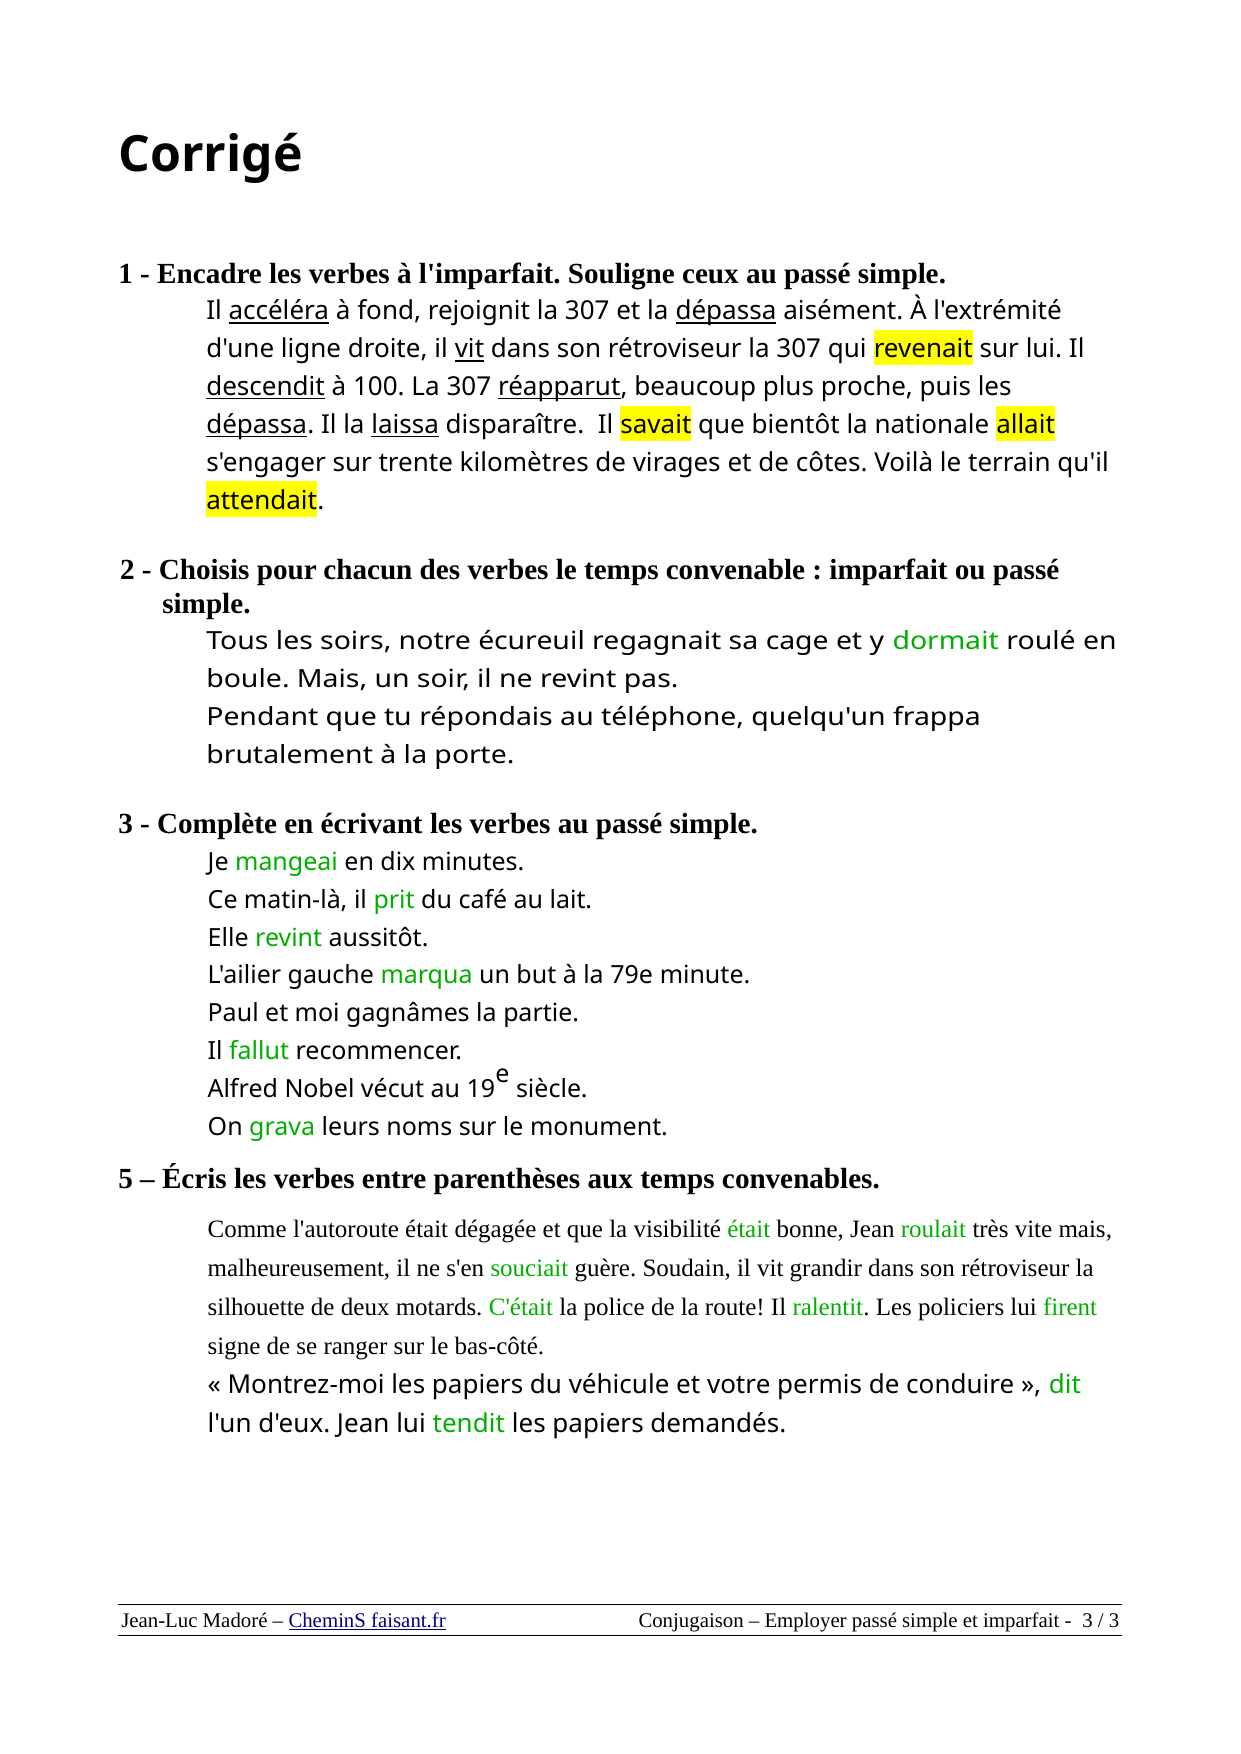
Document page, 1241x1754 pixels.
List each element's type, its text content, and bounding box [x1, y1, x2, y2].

text Corrigé [118, 118, 1122, 186]
text Paul et moi gagnâmes la partie. [207, 992, 1122, 1029]
text Je mangeai en dix minutes. [207, 840, 1122, 878]
text Alfred Nobel vécut au 19e siècle. [207, 1067, 1122, 1105]
text Il accéléra à fond, rejoignit la 307 et la dépassa aisément. À l'extrémité d'une ligne droite, il vit dans son rétroviseur la 307 qui revenait sur lui. Il descendit à 100. La 307 réapparut, beaucoup plus proche, puis les dépassa. Il la laissa disparaître. Il savait que bientôt la nationale allait s'engager sur trente kilomètres de virages et de côtes. Voilà le terrain qu'il attendait. [206, 289, 1122, 517]
text 2 - Choisis pour chacun des verbes le temps convenable : imparfait ou passé simple. [120, 552, 1122, 619]
text Ce matin-là, il prit du café au lait. [207, 878, 1122, 916]
text 1 - Encadre les verbes à l'imparfait. Souligne ceux au passé simple. [118, 256, 1122, 289]
text Il fallut recommencer. [207, 1029, 1122, 1067]
text « Montrez-moi les papiers du véhicule et votre permis de conduire », dit l'un d'eux. Jean lui tendit les papiers demandés. [207, 1362, 1119, 1440]
text 5 – Écris les verbes entre parenthèses aux temps convenables. [118, 1161, 1122, 1194]
text L'ailier gauche marqua un but à la 79e minute. [207, 954, 1122, 992]
text 3 - Complète en écrivant les verbes au passé simple. [118, 806, 1122, 840]
text Pendant que tu répondais au téléphone, quelqu'un frappa brutalement à la porte. [206, 695, 1122, 771]
text Tous les soirs, notre écureuil regagnait sa cage et y dormait roulé en boule. Mais, un soir, il ne revint pas. [206, 619, 1122, 695]
text Elle revint aussitôt. [207, 916, 1122, 954]
text On grava leurs noms sur le monument. [207, 1105, 1122, 1143]
text Comme l'autoroute était dégagée et que la visibilité était bonne, Jean roulait très vite mais, malheureusement, il ne s'en souciait guère. Soudain, il vit grandir dans son rétroviseur la silhouette de deux motards. C'était la police de la route! Il ralentit. Les policiers lui firent signe de se ranger sur le bas-côté. [207, 1206, 1119, 1362]
